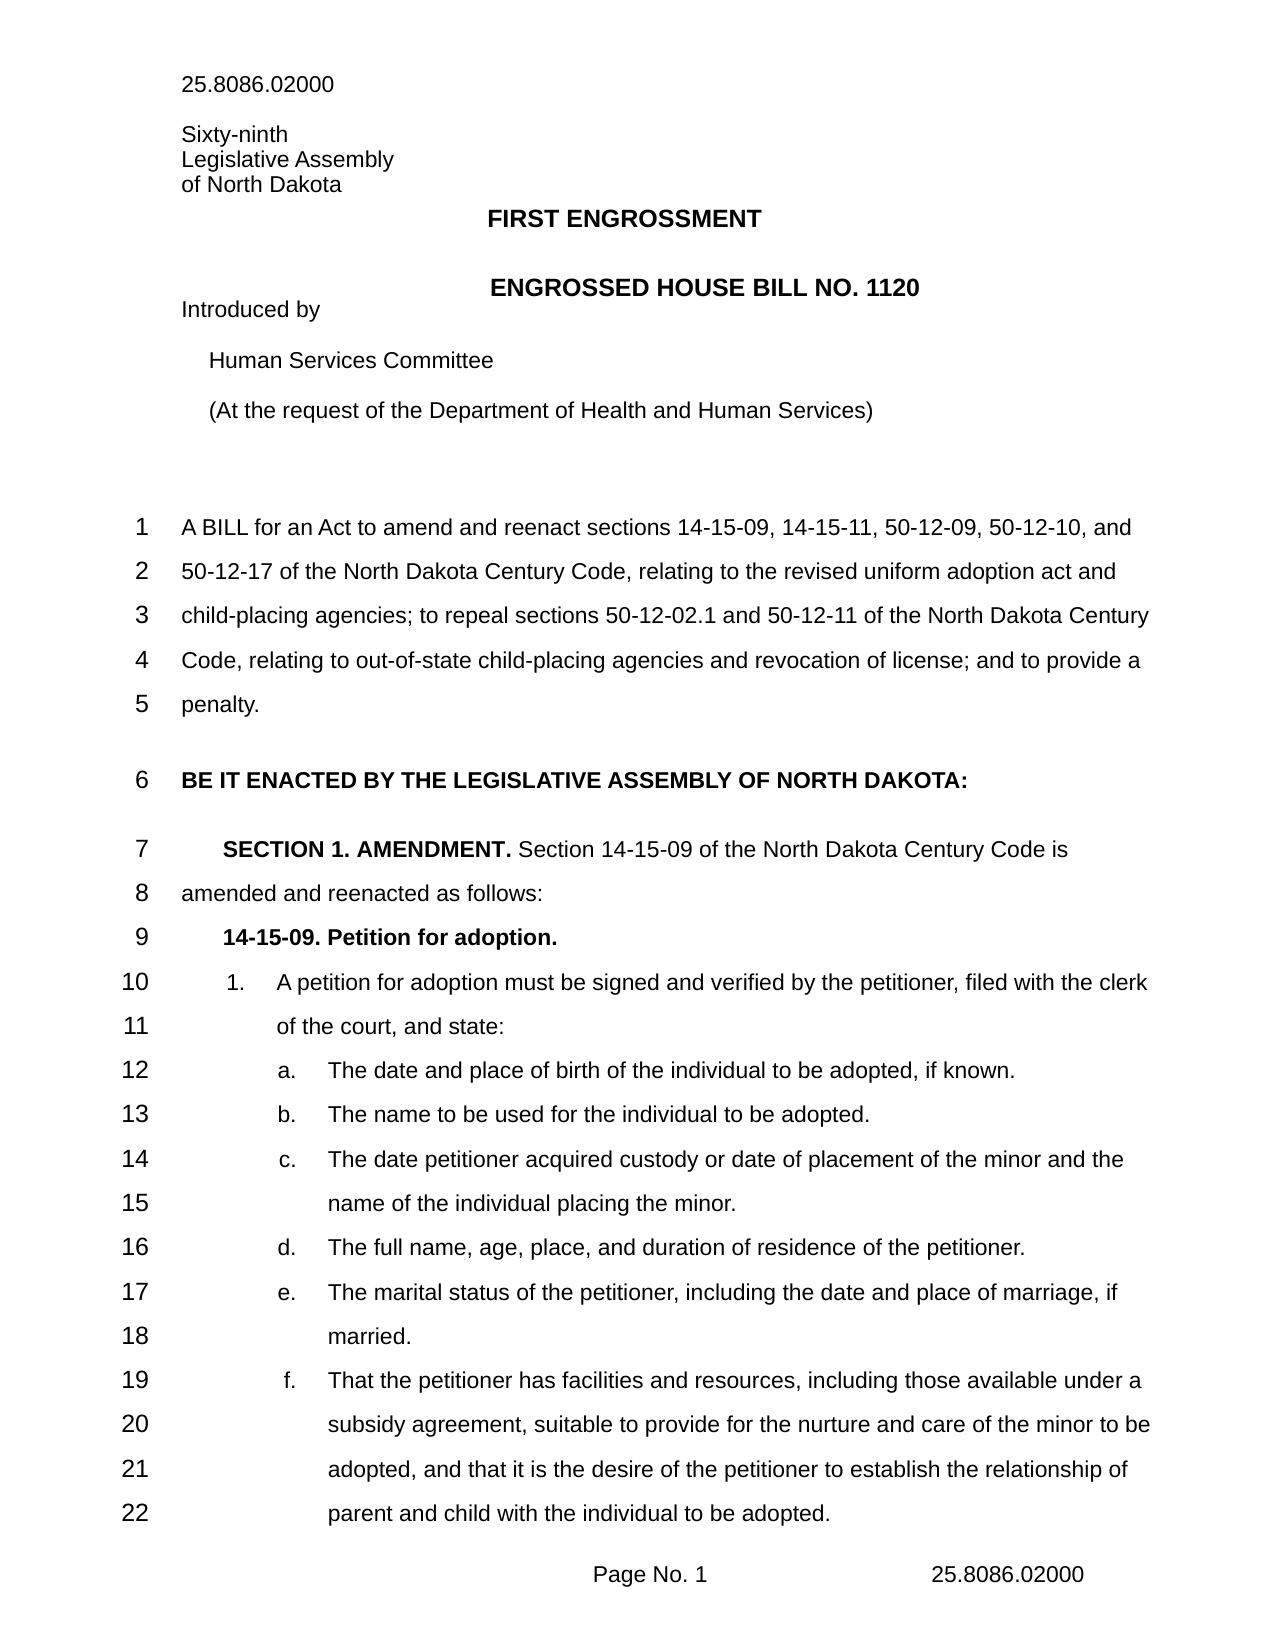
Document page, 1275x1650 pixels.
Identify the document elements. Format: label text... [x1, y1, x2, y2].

title ENGROSSED House BILL NO. 1120 [490, 272, 920, 301]
table_cell Sixty-ninth [181, 98, 744, 148]
text a. The date and place of birth of the individual to be adopted, if known. [181, 1043, 1154, 1087]
title FIRST ENGROSSMENT [487, 206, 762, 233]
text SECTION 1. AMENDMENT. Section 14‑15‑09 of the North Dakota Century Code is amended and reenacted as follows: [181, 822, 1154, 910]
text Human Services Committee [208, 350, 1154, 373]
text (At the request of the Department of Health and Human Services) [208, 400, 1154, 423]
table_header 25.8086.02000 [181, 73, 744, 98]
table_header [744, 73, 1153, 98]
subtitle 14‑15‑09. Petition for adoption. [181, 910, 1154, 955]
text c. The date petitioner acquired custody or date of placement of the minor and the name of the individual placing the minor. [181, 1132, 1154, 1220]
text Legislative Assembly [181, 148, 1154, 173]
text f. That the petitioner has facilities and resources, including those available under a subsidy agreement, suitable to provide for the nurture and care of the minor to be adopted, and that it is the desire of the petitioner to establish the relationship of parent and child with the individual to be adopted. [181, 1353, 1154, 1530]
text e. The marital status of the petitioner, including the date and place of marriage, if married. [181, 1264, 1154, 1353]
text of North Dakota [181, 173, 1154, 198]
text 1. A petition for adoption must be signed and verified by the petitioner, filed with the clerk of the court, and state: [181, 955, 1154, 1043]
text b. The name to be used for the individual to be adopted. [181, 1087, 1154, 1132]
table_cell [744, 98, 1153, 148]
text Introduced by [181, 298, 1154, 323]
text d. The full name, age, place, and duration of residence of the petitioner. [181, 1220, 1154, 1264]
text BE IT ENACTED BY THE LEGISLATIVE ASSEMBLY OF NORTH DAKOTA: [181, 753, 1154, 797]
title A BILL for an Act to amend and reenact sections 14‑15‑09, 14‑15‑11, 50‑12‑09, 50‑12‑10, and 50‑12‑17 of the North Dakota Century Code, relating to the revised uniform adoption act and child-placing agencies; to repeal sections 50‑12‑02.1 and 50‑12‑11 of the North Dakota Century Code, relating to out-of-state child‑placing agencies and revocation of license; and to provide a penalty. [181, 500, 1154, 721]
